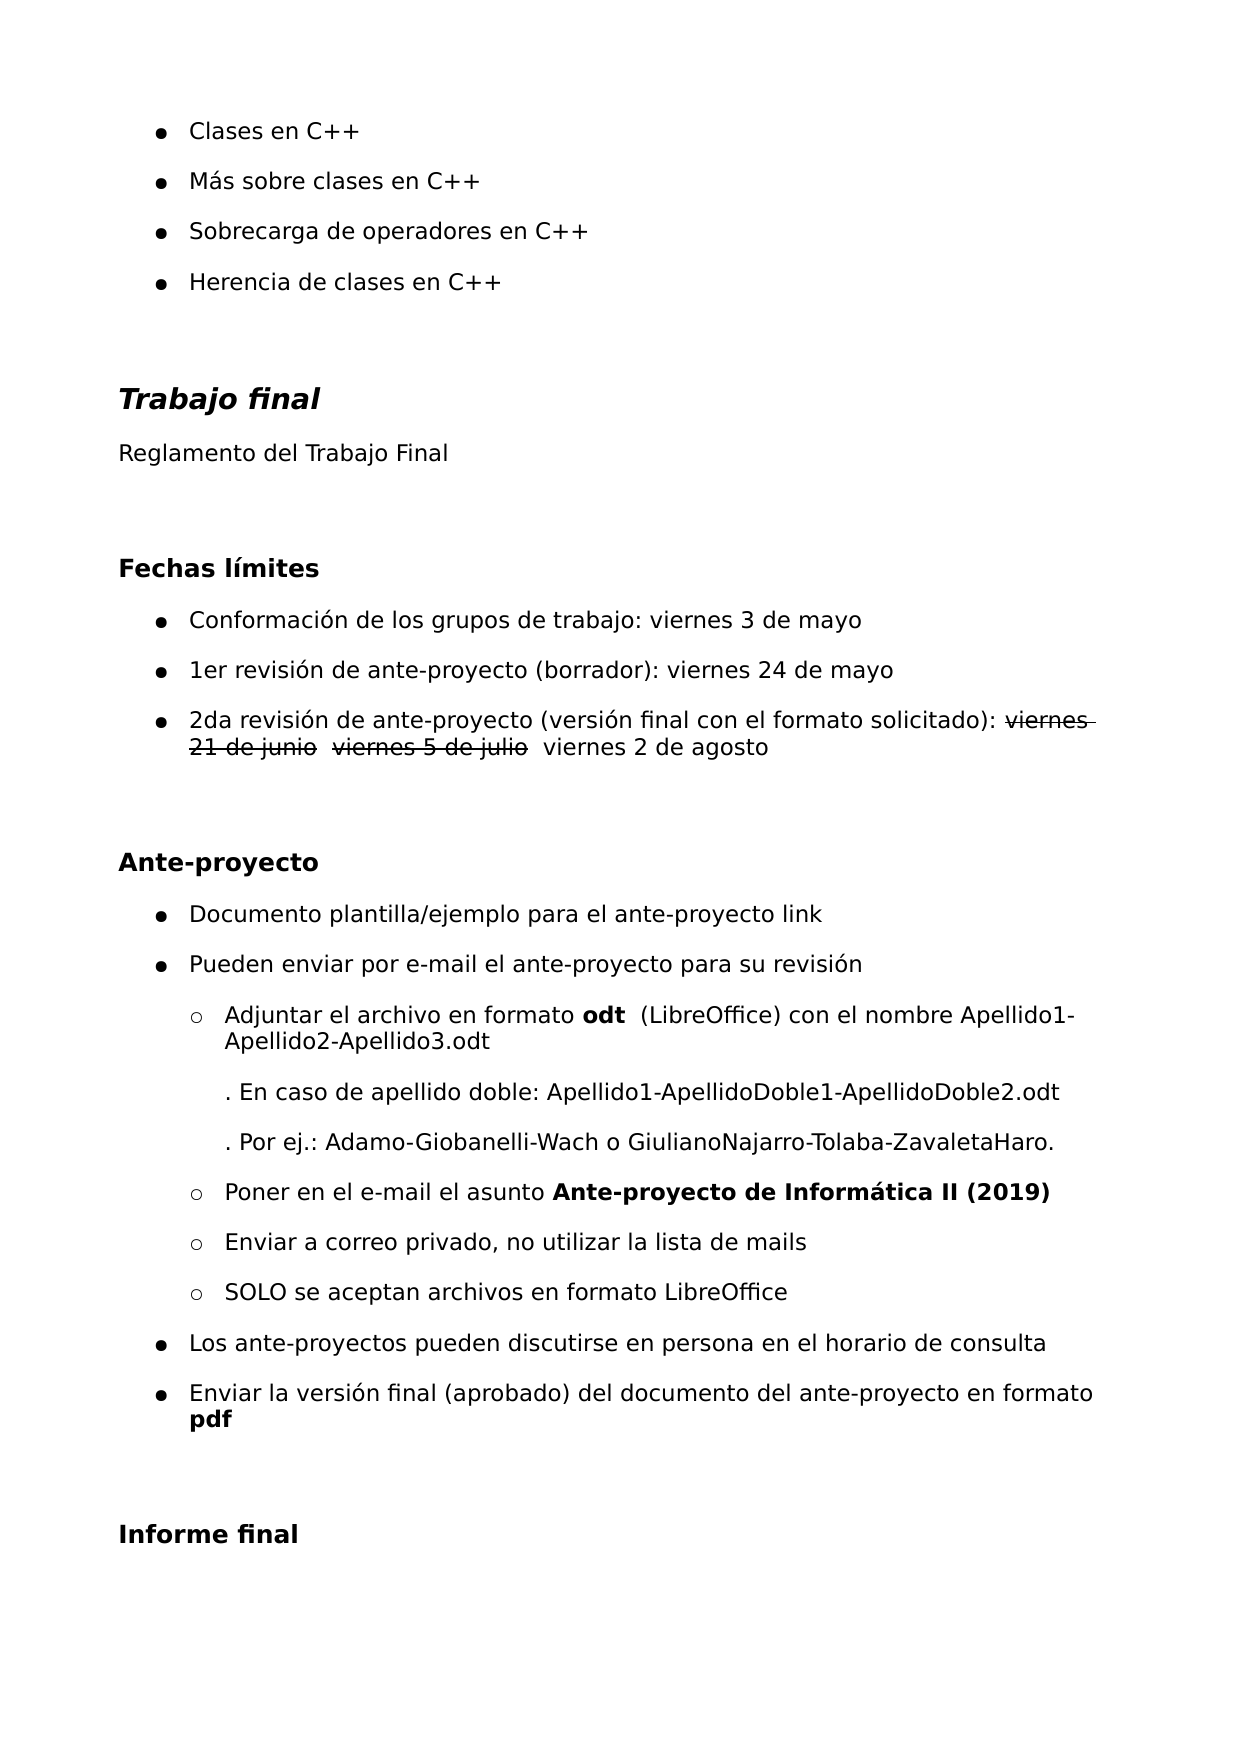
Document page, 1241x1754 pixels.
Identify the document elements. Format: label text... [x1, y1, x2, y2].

subtitle Trabajo final [118, 382, 1122, 416]
list SOLO se aceptan archivos en formato LibreOffice [189, 1279, 1122, 1306]
subtitle Fechas límites [118, 554, 1122, 583]
text Reglamento del Trabajo Final [118, 440, 1122, 467]
list Herencia de clases en C++ [153, 269, 1122, 295]
list Más sobre clases en C++ [153, 168, 1122, 195]
list Los ante-proyectos pueden discutirse en persona en el horario de consulta [153, 1330, 1122, 1356]
subtitle Informe final [118, 1520, 1122, 1549]
list Enviar la versión final (aprobado) del documento del ante-proyecto en formato pdf [153, 1380, 1122, 1433]
list Documento plantilla/ejemplo para el ante-proyecto link [153, 901, 1122, 928]
list Pueden enviar por e-mail el ante-proyecto para su revisión [153, 952, 1122, 978]
subtitle Ante-proyecto [118, 848, 1122, 877]
list Enviar a correo privado, no utilizar la lista de mails [189, 1229, 1122, 1256]
list Conformación de los grupos de trabajo: viernes 3 de mayo [153, 607, 1122, 634]
list 1er revisión de ante-proyecto (borrador): viernes 24 de mayo [153, 657, 1122, 684]
list 2da revisión de ante-proyecto (versión final con el formato solicitado): viernes 21 de junio viernes 5 de julio viernes 2 de agosto [153, 708, 1122, 761]
list Clases en C++ [153, 118, 1122, 145]
list . Por ej.: Adamo-Giobanelli-Wach o GiulianoNajarro-Tolaba-ZavaletaHaro. [189, 1129, 1122, 1156]
list . En caso de apellido doble: Apellido1-ApellidoDoble1-ApellidoDoble2.odt [189, 1079, 1122, 1105]
list Poner en el e-mail el asunto Ante-proyecto de Informática II (2019) [189, 1179, 1122, 1206]
list Adjuntar el archivo en formato odt (LibreOffice) con el nombre Apellido1-Apellido2-Apellido3.odt [189, 1002, 1122, 1055]
list Sobrecarga de operadores en C++ [153, 218, 1122, 245]
